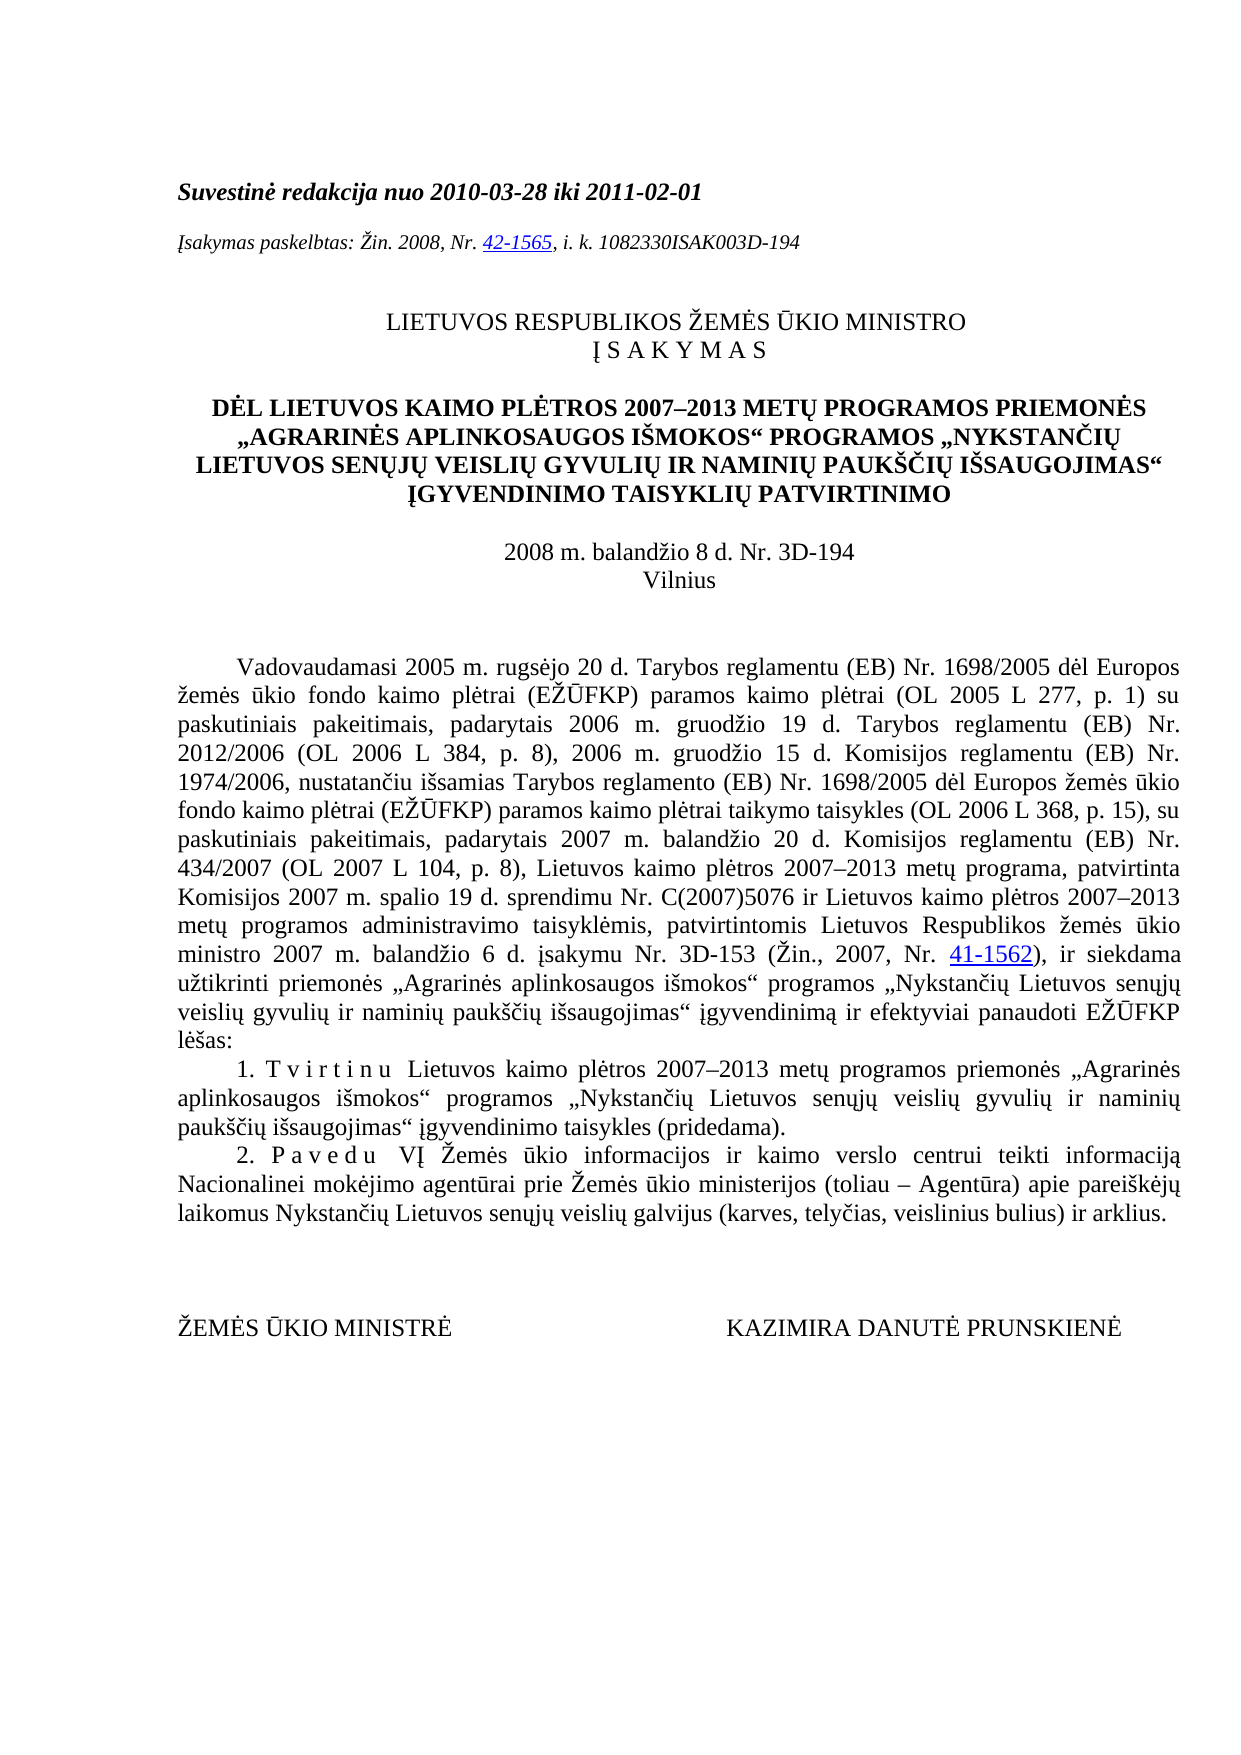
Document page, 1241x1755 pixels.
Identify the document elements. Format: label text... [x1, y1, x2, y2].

text LIETUVOS RESPUBLIKOS ŽEMĖS ŪKIO MINISTRO [177, 307, 1181, 336]
text 2008 m. balandžio 8 d. Nr. 3D-194 [177, 537, 1181, 566]
text 2. Pavedu VĮ Žemės ūkio informacijos ir kaimo verslo centrui teikti informaciją Nacionalinei mokėjimo agentūrai prie Žemės ūkio ministerijos (toliau – Agentūra) apie pareiškėjų laikomus Nykstančių Lietuvos senųjų veislių galvijus (karves, telyčias, veislinius bulius) ir arklius. [177, 1141, 1181, 1227]
text ĮSAKYMAS [177, 336, 1181, 364]
text ŽEMĖS ŪKIO MINISTRĖ KAZIMIRA DANUTĖ PRUNSKIENĖ [177, 1313, 1181, 1342]
text Suvestinė redakcija nuo 2010-03-28 iki 2011-02-01 [177, 177, 1181, 206]
text Vadovaudamasi 2005 m. rugsėjo 20 d. Tarybos reglamentu (EB) Nr. 1698/2005 dėl Europos žemės ūkio fondo kaimo plėtrai (EŽŪFKP) paramos kaimo plėtrai (OL 2005 L 277, p. 1) su paskutiniais pakeitimais, padarytais 2006 m. gruodžio 19 d. Tarybos reglamentu (EB) Nr. 2012/2006 (OL 2006 L 384, p. 8), 2006 m. gruodžio 15 d. Komisijos reglamentu (EB) Nr. 1974/2006, nustatančiu išsamias Tarybos reglamento (EB) Nr. 1698/2005 dėl Europos žemės ūkio fondo kaimo plėtrai (EŽŪFKP) paramos kaimo plėtrai taikymo taisykles (OL 2006 L 368, p. 15), su paskutiniais pakeitimais, padarytais 2007 m. balandžio 20 d. Komisijos reglamentu (EB) Nr. 434/2007 (OL 2007 L 104, p. 8), Lietuvos kaimo plėtros 2007–2013 metų programa, patvirtinta Komisijos 2007 m. spalio 19 d. sprendimu Nr. C(2007)5076 ir Lietuvos kaimo plėtros 2007–2013 metų programos administravimo taisyklėmis, patvirtintomis Lietuvos Respublikos žemės ūkio ministro 2007 m. balandžio 6 d. įsakymu Nr. 3D-153 (Žin., 2007, Nr. 41-1562), ir siekdama užtikrinti priemonės „Agrarinės aplinkosaugos išmokos“ programos „Nykstančių Lietuvos senųjų veislių gyvulių ir naminių paukščių išsaugojimas“ įgyvendinimą ir efektyviai panaudoti EŽŪFKP lėšas: [177, 652, 1181, 1054]
text 1. Tvirtinu Lietuvos kaimo plėtros 2007–2013 metų programos priemonės „Agrarinės aplinkosaugos išmokos“ programos „Nykstančių Lietuvos senųjų veislių gyvulių ir naminių paukščių išsaugojimas“ įgyvendinimo taisykles (pridedama). [177, 1054, 1181, 1141]
text Įsakymas paskelbtas: Žin. 2008, Nr. 42-1565, i. k. 1082330ISAK003D-194 [177, 230, 1181, 254]
text DĖL LIETUVOS KAIMO PLĖTROS 2007–2013 METŲ PROGRAMOS PRIEMONĖS „AGRARINĖS APLINKOSAUGOS IŠMOKOS“ PROGRAMOS „NYKSTANČIŲ LIETUVOS SENŲJŲ VEISLIŲ GYVULIŲ IR NAMINIŲ PAUKŠČIŲ IŠSAUGOJIMAS“ ĮGYVENDINIMO TAISYKLIŲ PATVIRTINIMO [177, 393, 1181, 508]
text Vilnius [177, 566, 1181, 594]
